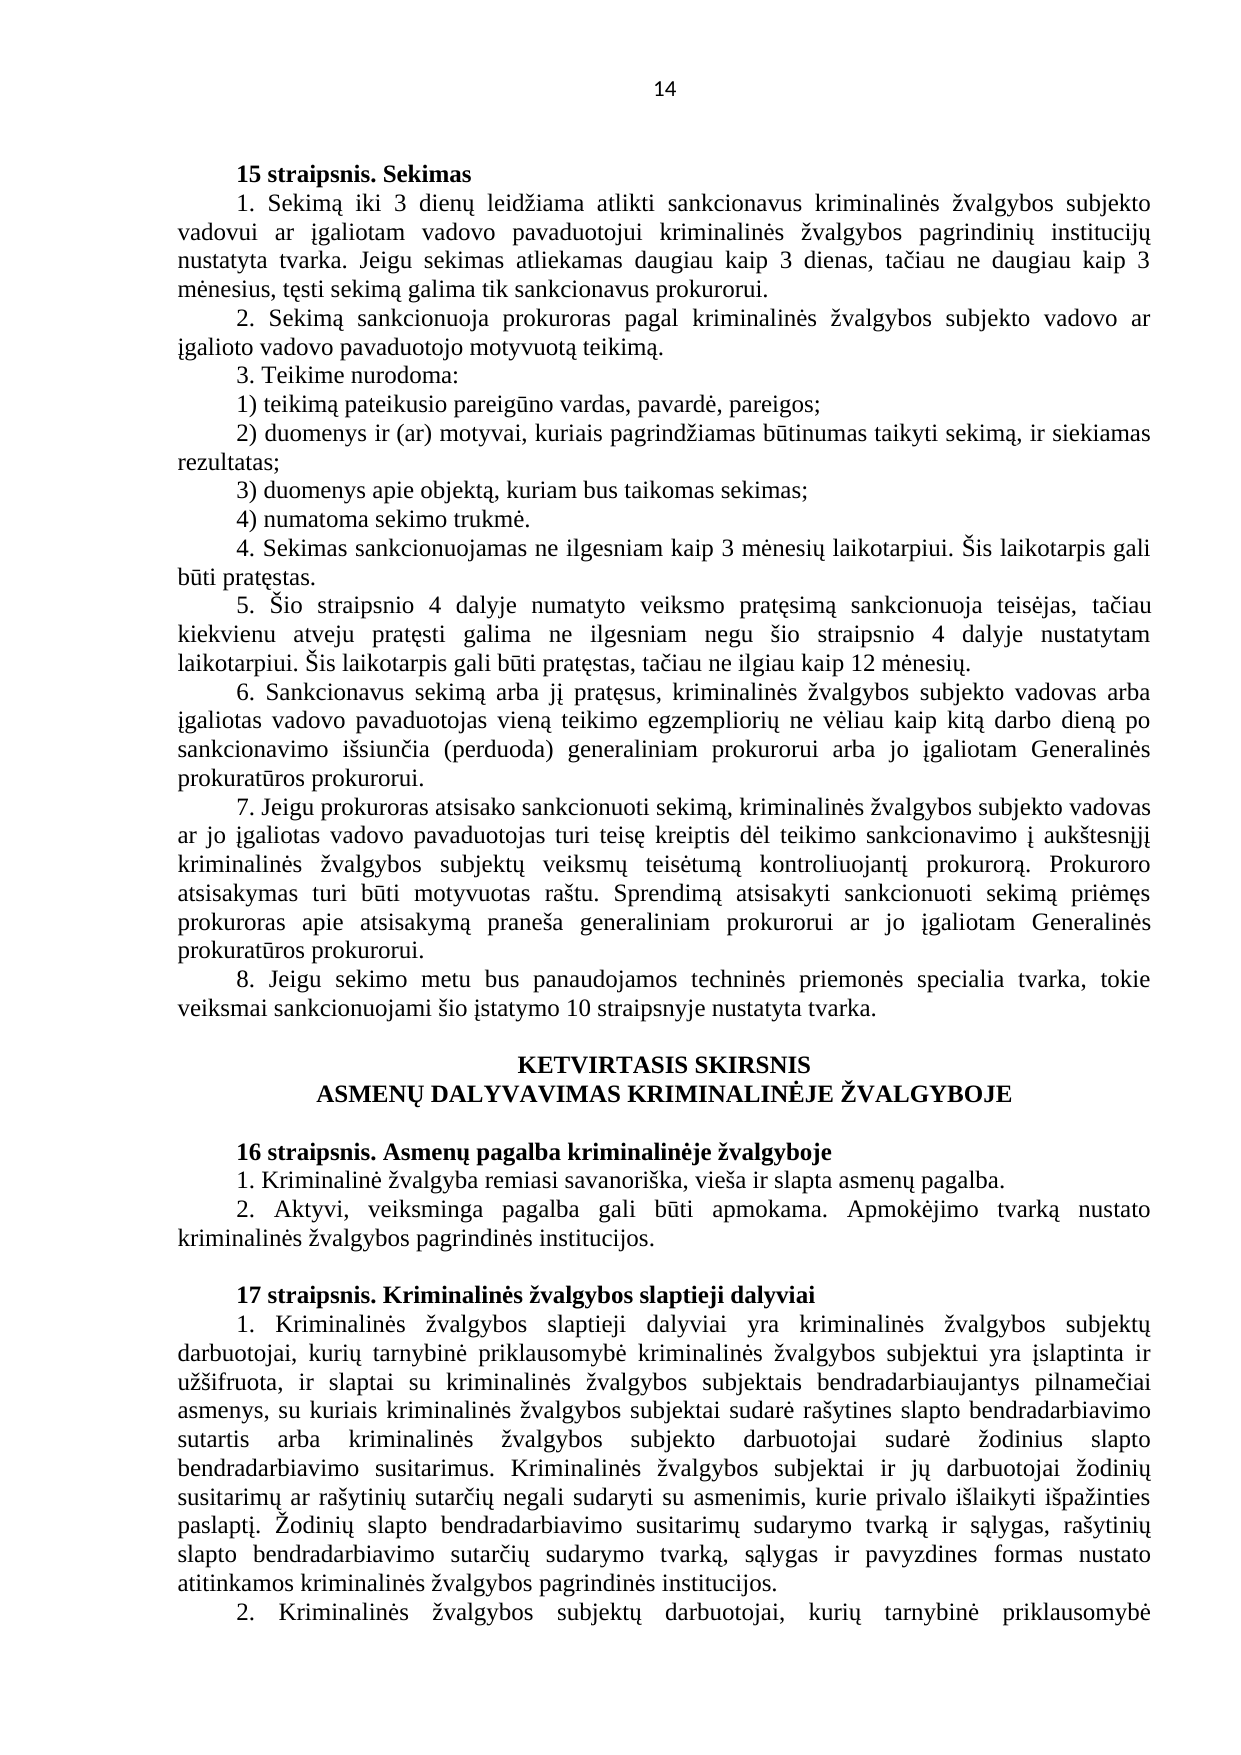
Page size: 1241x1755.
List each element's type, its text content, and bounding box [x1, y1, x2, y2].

text 2. Aktyvi, veiksminga pagalba gali būti apmokama. Apmokėjimo tvarką nustato kriminalinės žvalgybos pagrindinės institucijos. [177, 1194, 1152, 1252]
text KETVIRTASIS SKIRSNIS [177, 1051, 1152, 1079]
text 1. Sekimą iki 3 dienų leidžiama atlikti sankcionavus kriminalinės žvalgybos subjekto vadovui ar įgaliotam vadovo pavaduotojui kriminalinės žvalgybos pagrindinių institucijų nustatyta tvarka. Jeigu sekimas atliekamas daugiau kaip 3 dienas, tačiau ne daugiau kaip 3 mėnesius, tęsti sekimą galima tik sankcionavus prokurorui. [177, 188, 1152, 303]
text 6. Sankcionavus sekimą arba jį pratęsus, kriminalinės žvalgybos subjekto vadovas arba įgaliotas vadovo pavaduotojas vieną teikimo egzempliorių ne vėliau kaip kitą darbo dieną po sankcionavimo išsiunčia (perduoda) generaliniam prokurorui arba jo įgaliotam Generalinės prokuratūros prokurorui. [177, 677, 1152, 792]
text 2. Sekimą sankcionuoja prokuroras pagal kriminalinės žvalgybos subjekto vadovo ar įgalioto vadovo pavaduotojo motyvuotą teikimą. [177, 303, 1152, 361]
text 3. Teikime nurodoma: [177, 361, 1152, 389]
text 5. Šio straipsnio 4 dalyje numatyto veiksmo pratęsimą sankcionuoja teisėjas, tačiau kiekvienu atveju pratęsti galima ne ilgesniam negu šio straipsnio 4 dalyje nustatytam laikotarpiui. Šis laikotarpis gali būti pratęstas, tačiau ne ilgiau kaip 12 mėnesių. [177, 591, 1152, 677]
text 7. Jeigu prokuroras atsisako sankcionuoti sekimą, kriminalinės žvalgybos subjekto vadovas ar jo įgaliotas vadovo pavaduotojas turi teisę kreiptis dėl teikimo sankcionavimo į aukštesnįjį kriminalinės žvalgybos subjektų veiksmų teisėtumą kontroliuojantį prokurorą. Prokuroro atsisakymas turi būti motyvuotas raštu. Sprendimą atsisakyti sankcionuoti sekimą priėmęs prokuroras apie atsisakymą praneša generaliniam prokurorui ar jo įgaliotam Generalinės prokuratūros prokurorui. [177, 792, 1152, 964]
text 17 straipsnis. Kriminalinės žvalgybos slaptieji dalyviai [177, 1281, 1152, 1309]
text 2. Kriminalinės žvalgybos subjektų darbuotojai, kurių tarnybinė priklausomybė [177, 1597, 1152, 1626]
text 4) numatoma sekimo trukmė. [177, 504, 1152, 533]
text 8. Jeigu sekimo metu bus panaudojamos techninės priemonės specialia tvarka, tokie veiksmai sankcionuojami šio įstatymo 10 straipsnyje nustatyta tvarka. [177, 964, 1152, 1022]
text 4. Sekimas sankcionuojamas ne ilgesniam kaip 3 mėnesių laikotarpiui. Šis laikotarpis gali būti pratęstas. [177, 533, 1152, 591]
text 3) duomenys apie objektą, kuriam bus taikomas sekimas; [177, 476, 1152, 504]
text 2) duomenys ir (ar) motyvai, kuriais pagrindžiamas būtinumas taikyti sekimą, ir siekiamas rezultatas; [177, 418, 1152, 476]
text 1. Kriminalinės žvalgybos slaptieji dalyviai yra kriminalinės žvalgybos subjektų darbuotojai, kurių tarnybinė priklausomybė kriminalinės žvalgybos subjektui yra įslaptinta ir užšifruota, ir slaptai su kriminalinės žvalgybos subjektais bendradarbiaujantys pilnamečiai asmenys, su kuriais kriminalinės žvalgybos subjektai sudarė rašytines slapto bendradarbiavimo sutartis arba kriminalinės žvalgybos subjekto darbuotojai sudarė žodinius slapto bendradarbiavimo susitarimus. Kriminalinės žvalgybos subjektai ir jų darbuotojai žodinių susitarimų ar rašytinių sutarčių negali sudaryti su asmenimis, kurie privalo išlaikyti išpažinties paslaptį. Žodinių slapto bendradarbiavimo susitarimų sudarymo tvarką ir sąlygas, rašytinių slapto bendradarbiavimo sutarčių sudarymo tvarką, sąlygas ir pavyzdines formas nustato atitinkamos kriminalinės žvalgybos pagrindinės institucijos. [177, 1309, 1152, 1597]
text 1. Kriminalinė žvalgyba remiasi savanoriška, vieša ir slapta asmenų pagalba. [177, 1166, 1152, 1194]
text ASMENŲ DALYVAVIMAS KRIMINALINĖJE ŽVALGYBOJE [177, 1079, 1152, 1108]
text 1) teikimą pateikusio pareigūno vardas, pavardė, pareigos; [177, 389, 1152, 418]
text 16 straipsnis. Asmenų pagalba kriminalinėje žvalgyboje [177, 1137, 1152, 1166]
text 15 straipsnis. Sekimas [177, 159, 1152, 188]
